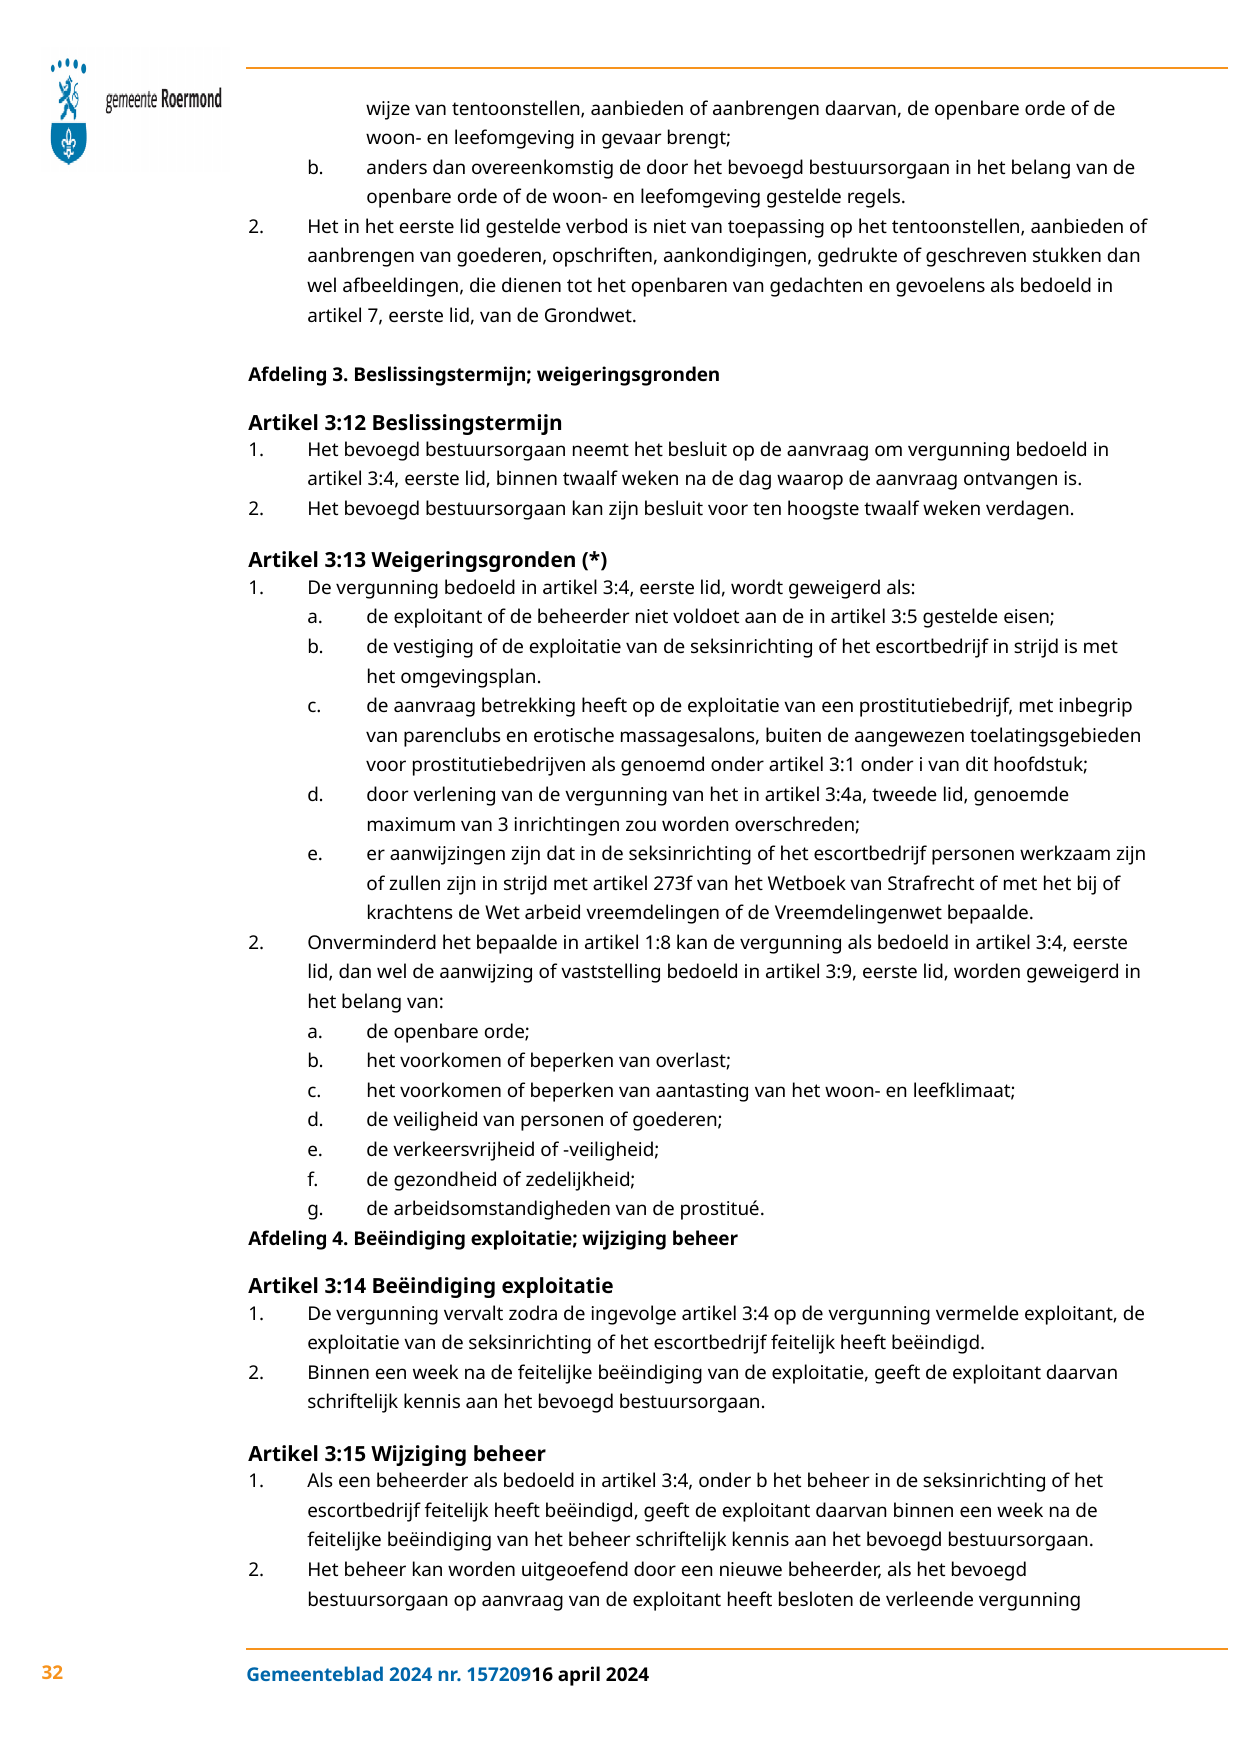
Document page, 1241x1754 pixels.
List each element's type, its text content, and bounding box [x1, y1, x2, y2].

text Artikel 3:15 Wijziging beheer [248, 1439, 1152, 1467]
list anders dan overeenkomstig de door het bevoegd bestuursorgaan in het belang van de openbare orde of de woon- en leefomgeving gestelde regels. [307, 154, 1152, 209]
list Het bevoegd bestuursorgaan neemt het besluit op de aanvraag om vergunning bedoeld in artikel 3:4, eerste lid, binnen twaalf weken na de dag waarop de aanvraag ontvangen is. [248, 436, 1152, 491]
text Artikel 3:13 Weigeringsgronden (*) [248, 546, 1152, 574]
list het voorkomen of beperken van aantasting van het woon- en leefklimaat; [307, 1077, 1152, 1103]
list de arbeidsomstandigheden van de prostitué. [307, 1195, 1152, 1221]
list Het bevoegd bestuursorgaan kan zijn besluit voor ten hoogste twaalf weken verdagen. [248, 495, 1152, 521]
list het voorkomen of beperken van overlast; [307, 1047, 1152, 1073]
text Afdeling 4. Beëindiging exploitatie; wijziging beheer [248, 1225, 1152, 1251]
list de aanvraag betrekking heeft op de exploitatie van een prostitutiebedrijf, met inbegrip van parenclubs en erotische massagesalons, buiten de aangewezen toelatingsgebieden voor prostitutiebedrijven als genoemd onder artikel 3:1 onder i van dit hoofdstuk; [307, 692, 1152, 777]
list De vergunning vervalt zodra de ingevolge artikel 3:4 op de vergunning vermelde exploitant, de exploitatie van de seksinrichting of het escortbedrijf feitelijk heeft beëindigd. [248, 1300, 1152, 1355]
text Afdeling 3. Beslissingstermijn; weigeringsgronden [248, 361, 1152, 387]
list Het in het eerste lid gestelde verbod is niet van toepassing op het tentoonstellen, aanbieden of aanbrengen van goederen, opschriften, aankondigingen, gedrukte of geschreven stukken dan wel afbeeldingen, die dienen tot het openbaren van gedachten en gevoelens als bedoeld in artikel 7, eerste lid, van de Grondwet. [248, 213, 1152, 328]
list Het beheer kan worden uitgeoefend door een nieuwe beheerder, als het bevoegd bestuursorgaan op aanvraag van de exploitant heeft besloten de verleende vergunning [248, 1556, 1152, 1612]
list er aanwijzingen zijn dat in de seksinrichting of het escortbedrijf personen werkzaam zijn of zullen zijn in strijd met artikel 273f van het Wetboek van Strafrecht of met het bij of krachtens de Wet arbeid vreemdelingen of de Vreemdelingenwet bepaalde. [307, 840, 1152, 925]
list de exploitant of de beheerder niet voldoet aan de in artikel 3:5 gestelde eisen; [307, 604, 1152, 629]
text Artikel 3:14 Beëindiging exploitatie [248, 1271, 1152, 1300]
list Binnen een week na de feitelijke beëindiging van de exploitatie, geeft de exploitant daarvan schriftelijk kennis aan het bevoegd bestuursorgaan. [248, 1359, 1152, 1414]
list door verlening van de vergunning van het in artikel 3:4a, tweede lid, genoemde maximum van 3 inrichtingen zou worden overschreden; [307, 781, 1152, 836]
list de vestiging of de exploitatie van de seksinrichting of het escortbedrijf in strijd is met het omgevingsplan. [307, 633, 1152, 688]
list de verkeersvrijheid of -veiligheid; [307, 1136, 1152, 1162]
list wijze van tentoonstellen, aanbieden of aanbrengen daarvan, de openbare orde of de woon- en leefomgeving in gevaar brengt; [307, 95, 1152, 150]
list de veiligheid van personen of goederen; [307, 1107, 1152, 1132]
list Als een beheerder als bedoeld in artikel 3:4, onder b het beheer in de seksinrichting of het escortbedrijf feitelijk heeft beëindigd, geeft de exploitant daarvan binnen een week na de feitelijke beëindiging van het beheer schriftelijk kennis aan het bevoegd bestuursorgaan. [248, 1467, 1152, 1552]
list de gezondheid of zedelijkheid; [307, 1166, 1152, 1191]
list de openbare orde; [307, 1018, 1152, 1043]
text Artikel 3:12 Beslissingstermijn [248, 408, 1152, 436]
list De vergunning bedoeld in artikel 3:4, eerste lid, wordt geweigerd als: [248, 574, 1152, 600]
picture [41, 47, 231, 172]
list Onverminderd het bepaalde in artikel 1:8 kan de vergunning als bedoeld in artikel 3:4, eerste lid, dan wel de aanwijzing of vaststelling bedoeld in artikel 3:9, eerste lid, worden geweigerd in het belang van: [248, 929, 1152, 1014]
